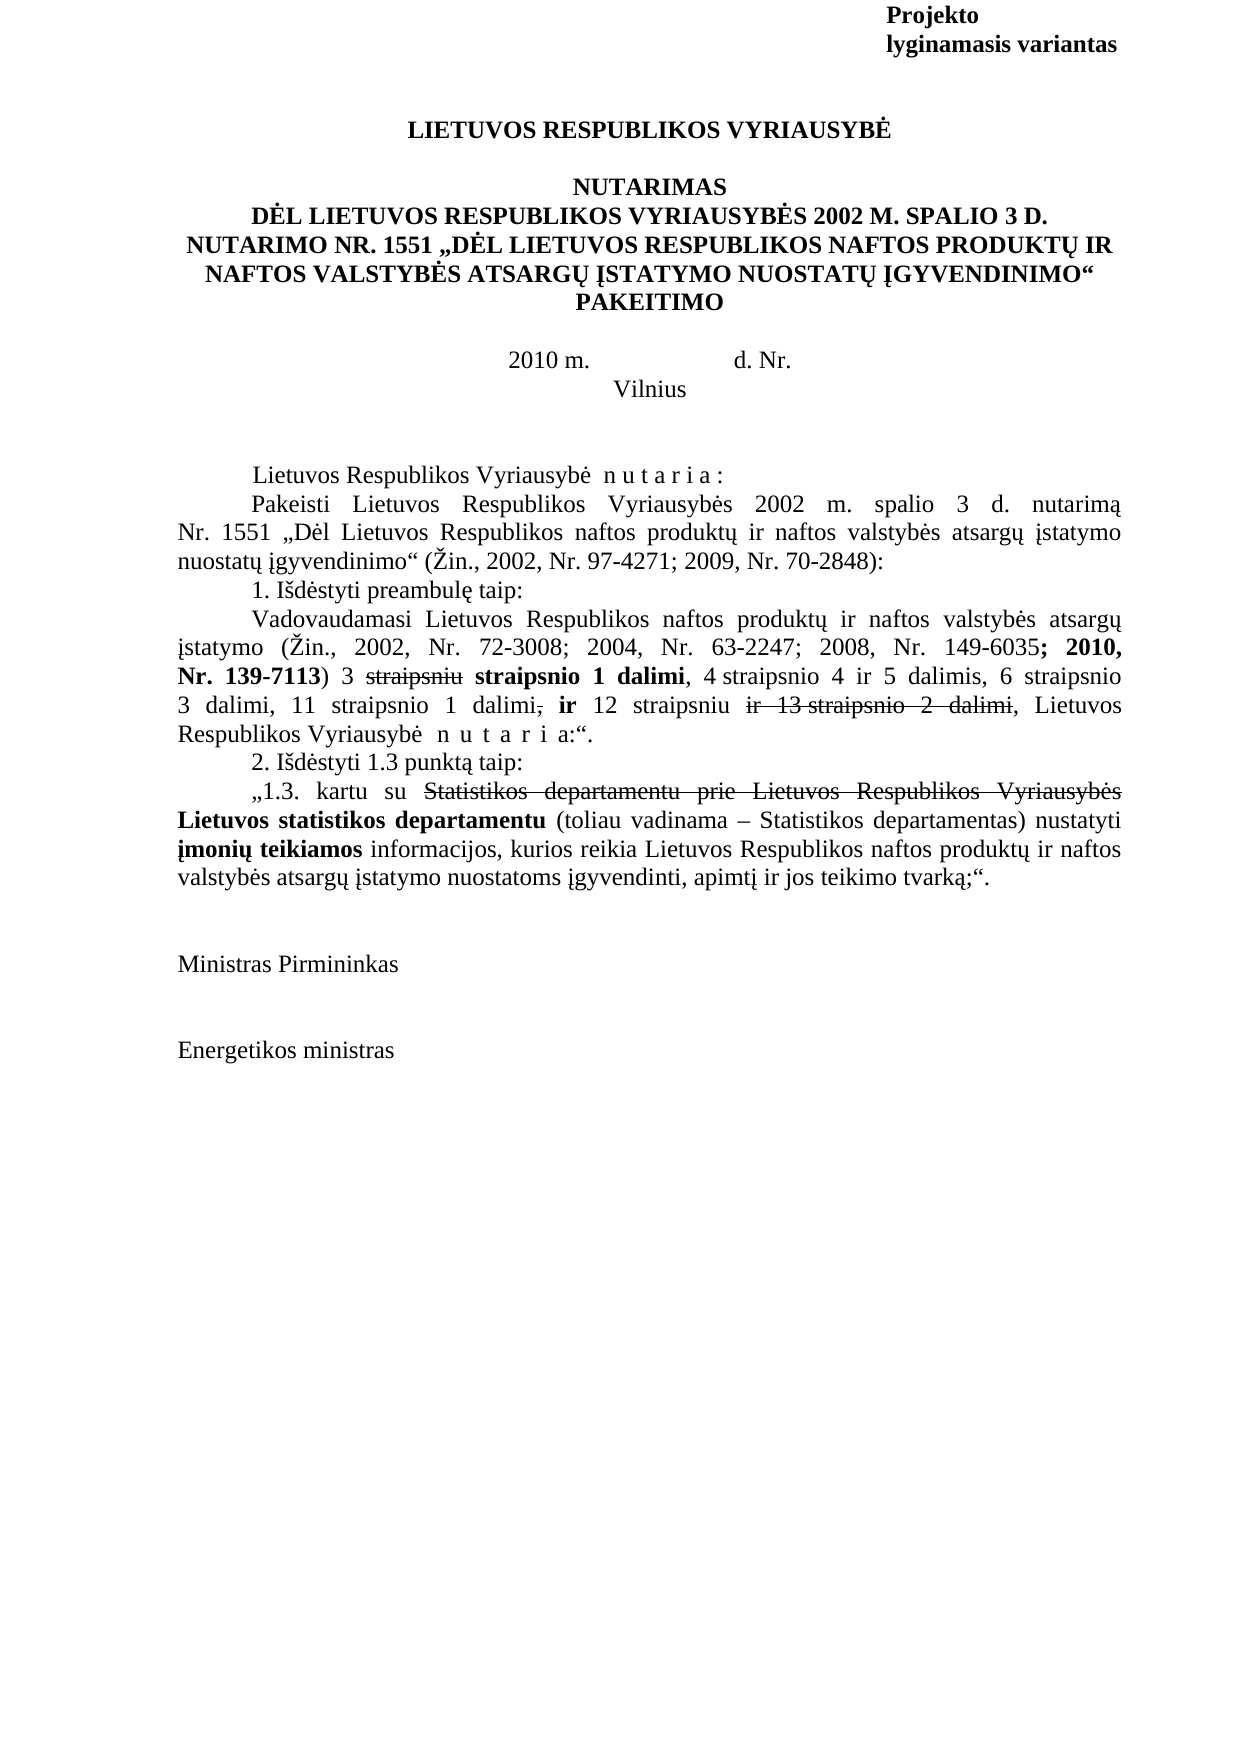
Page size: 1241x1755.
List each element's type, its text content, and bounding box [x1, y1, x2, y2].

text 1. Išdėstyti preambulę taip: [177, 575, 1122, 604]
text „1.3. kartu su Statistikos departamentu prie Lietuvos Respublikos Vyriausybės Lietuvos statistikos departamentu (toliau vadinama – Statistikos departamentas) nustatyti įmonių teikiamos informacijos, kurios reikia Lietuvos Respublikos naftos produktų ir naftos valstybės atsargų įstatymo nuostatoms įgyvendinti, apimtį ir jos teikimo tvarką;“. [177, 776, 1122, 891]
text Pakeisti Lietuvos Respublikos Vyriausybės 2002 m. spalio 3 d. nutarimą Nr. 1551 „Dėl Lietuvos Respublikos naftos produktų ir naftos valstybės atsargų įstatymo nuostatų įgyvendinimo“ (Žin., 2002, Nr. 97-4271; 2009, Nr. 70-2848): [177, 489, 1122, 575]
text Energetikos ministras [177, 1035, 1122, 1064]
text 2010 m. d. Nr. [177, 345, 1122, 374]
text Ministras Pirmininkas [177, 949, 1122, 977]
text Projekto [177, 0, 1122, 29]
text NUTARIMAS [177, 172, 1122, 201]
text lyginamasis variantas [177, 29, 1122, 57]
text Lietuvos Respublikos Vyriausybė n u t a r i a : [177, 460, 1122, 489]
text Vilnius [177, 374, 1122, 402]
text dėl LIETUVOS RESPUBLIKOS VYRIAUSYBĖS 2002 M. SPALIO 3 D. NUTARIMO NR. 1551 „DĖL LIETUVOS RESPUBLIKOS NAFTOS PRODUKTŲ IR NAFTOS VALSTYBĖS ATSARGŲ ĮSTATYMO NUOSTATŲ ĮGYVENDINIMO“ PAKEITIMO [177, 201, 1122, 316]
text LIETUVOS RESPUBLIKOS VYRIAUSYBĖ [177, 115, 1122, 144]
text Vadovaudamasi Lietuvos Respublikos naftos produktų ir naftos valstybės atsargų įstatymo (Žin., 2002, Nr. 72-3008; 2004, Nr. 63-2247; 2008, Nr. 149-6035; 2010, Nr. 139-7113) 3 straipsniu straipsnio 1 dalimi, 4 straipsnio 4 ir 5 dalimis, 6 straipsnio 3 dalimi, 11 straipsnio 1 dalimi, ir 12 straipsniu ir 13 straipsnio 2 dalimi, Lietuvos Respublikos Vyriausybė nutaria:“. [177, 604, 1122, 747]
text 2. Išdėstyti 1.3 punktą taip: [177, 747, 1122, 776]
